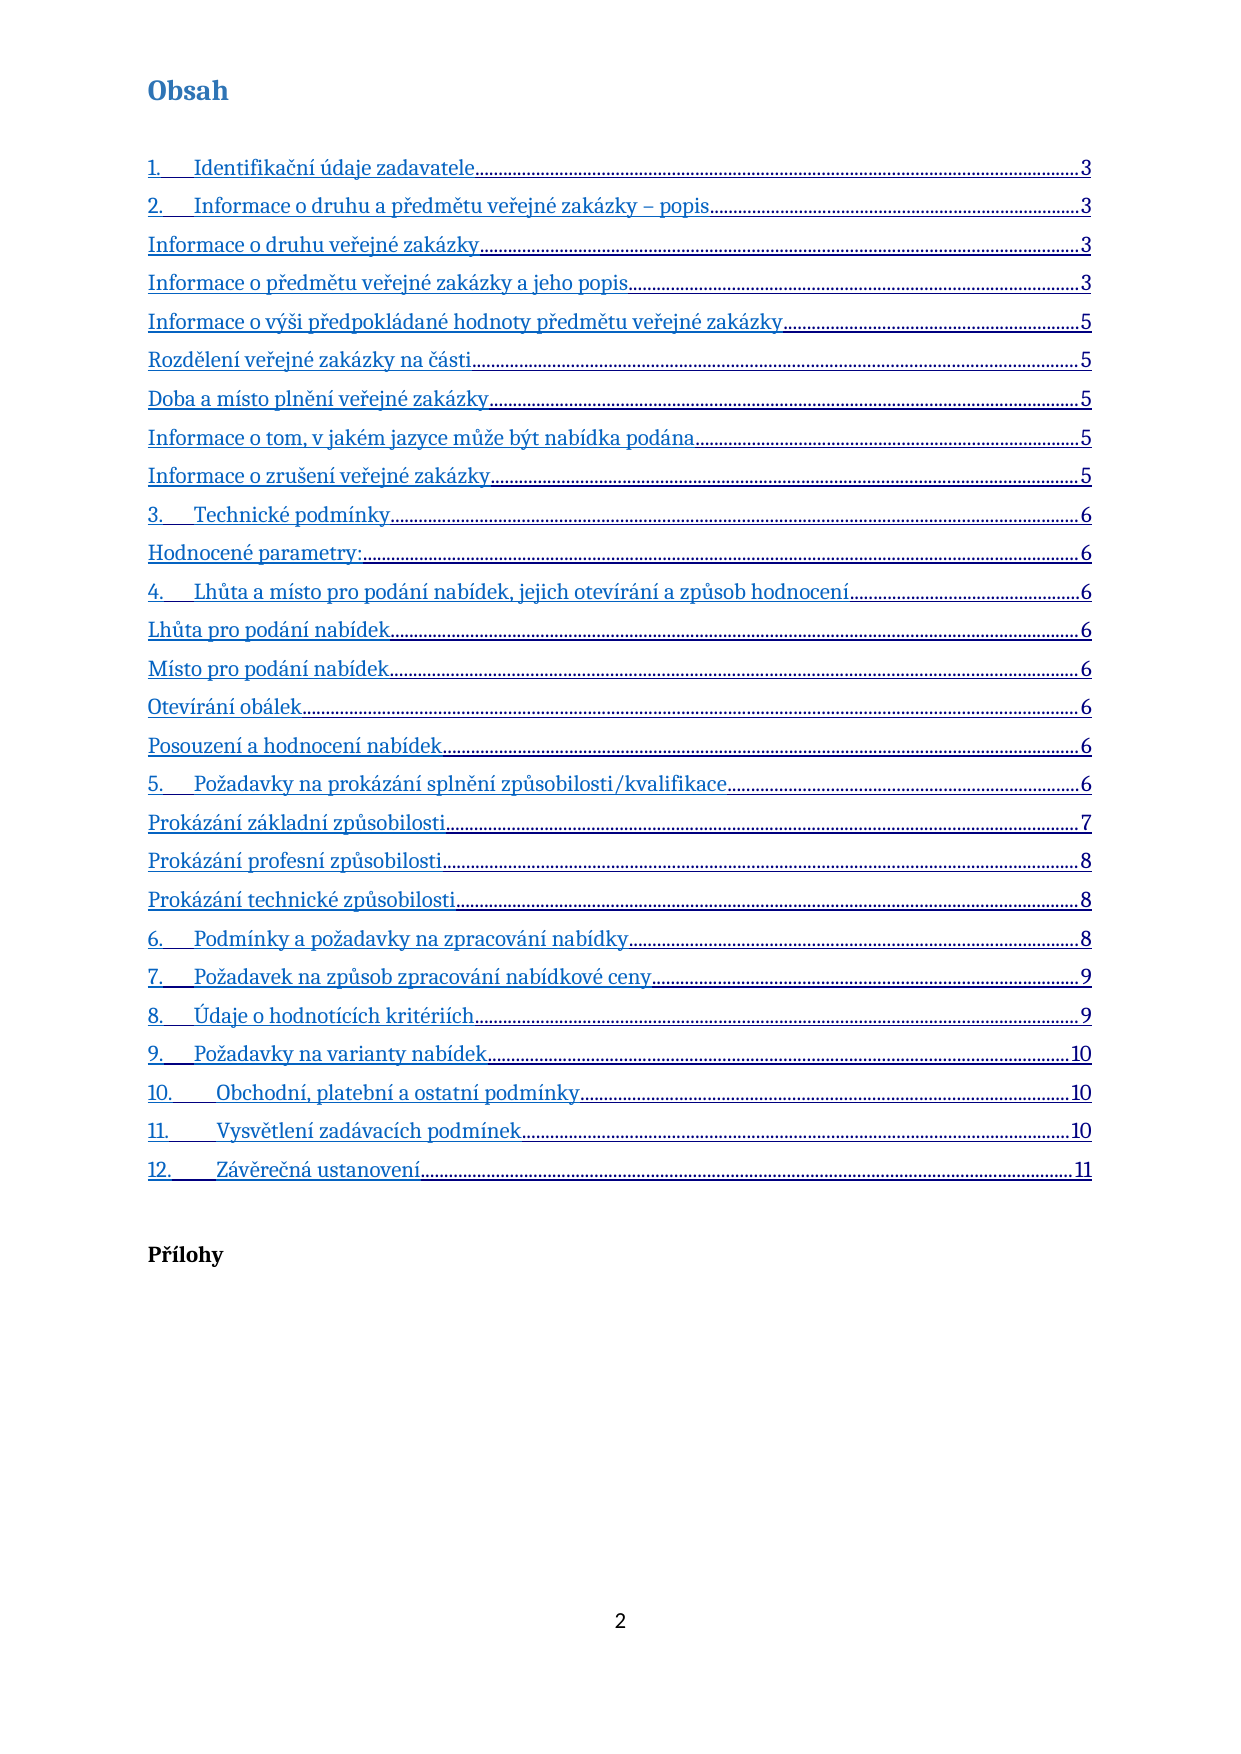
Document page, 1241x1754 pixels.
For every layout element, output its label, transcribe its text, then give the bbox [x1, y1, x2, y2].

text 6. Podmínky a požadavky na zpracování nabídky 8 [148, 925, 1092, 948]
text 3. Technické podmínky 6 [148, 501, 1092, 524]
text Místo pro podání nabídek 6 [148, 656, 1092, 678]
text Prokázání profesní způsobilosti 8 [148, 848, 1092, 871]
text Hodnocené parametry: 6 [148, 540, 1092, 562]
text 7. Požadavek na způsob zpracování nabídkové ceny 9 [148, 964, 1092, 986]
text Informace o výši předpokládané hodnoty předmětu veřejné zakázky 5 [148, 309, 1092, 331]
text 11. Vysvětlení zadávacích podmínek 10 [148, 1118, 1092, 1141]
text Obsah [148, 74, 1092, 107]
text Informace o zrušení veřejné zakázky 5 [148, 463, 1092, 485]
text 10. Obchodní, platební a ostatní podmínky 10 [148, 1079, 1092, 1102]
text 4. Lhůta a místo pro podání nabídek, jejich otevírání a způsob hodnocení 6 [148, 578, 1092, 601]
text Přílohy [148, 1242, 1092, 1268]
text Posouzení a hodnocení nabídek 6 [148, 733, 1092, 755]
text 2. Informace o druhu a předmětu veřejné zakázky – popis 3 [148, 193, 1092, 219]
text 12. Závěrečná ustanovení 11 [148, 1157, 1092, 1179]
text Prokázání technické způsobilosti 8 [148, 887, 1092, 909]
text 1. Identifikační údaje zadavatele 3 [148, 154, 1092, 181]
text 5. Požadavky na prokázání splnění způsobilosti/kvalifikace 6 [148, 771, 1092, 794]
text Lhůta pro podání nabídek 6 [148, 617, 1092, 639]
text Informace o druhu veřejné zakázky 3 [148, 232, 1092, 258]
text Prokázání základní způsobilosti 7 [148, 810, 1092, 832]
text Informace o předmětu veřejné zakázky a jeho popis 3 [148, 270, 1092, 296]
text Informace o tom, v jakém jazyce může být nabídka podána 5 [148, 424, 1092, 447]
text Otevírání obálek 6 [148, 694, 1092, 717]
text Rozdělení veřejné zakázky na části 5 [148, 347, 1092, 370]
text 9. Požadavky na varianty nabídek 10 [148, 1041, 1092, 1063]
text 8. Údaje o hodnotících kritériích 9 [148, 1002, 1092, 1025]
text Doba a místo plnění veřejné zakázky 5 [148, 386, 1092, 408]
